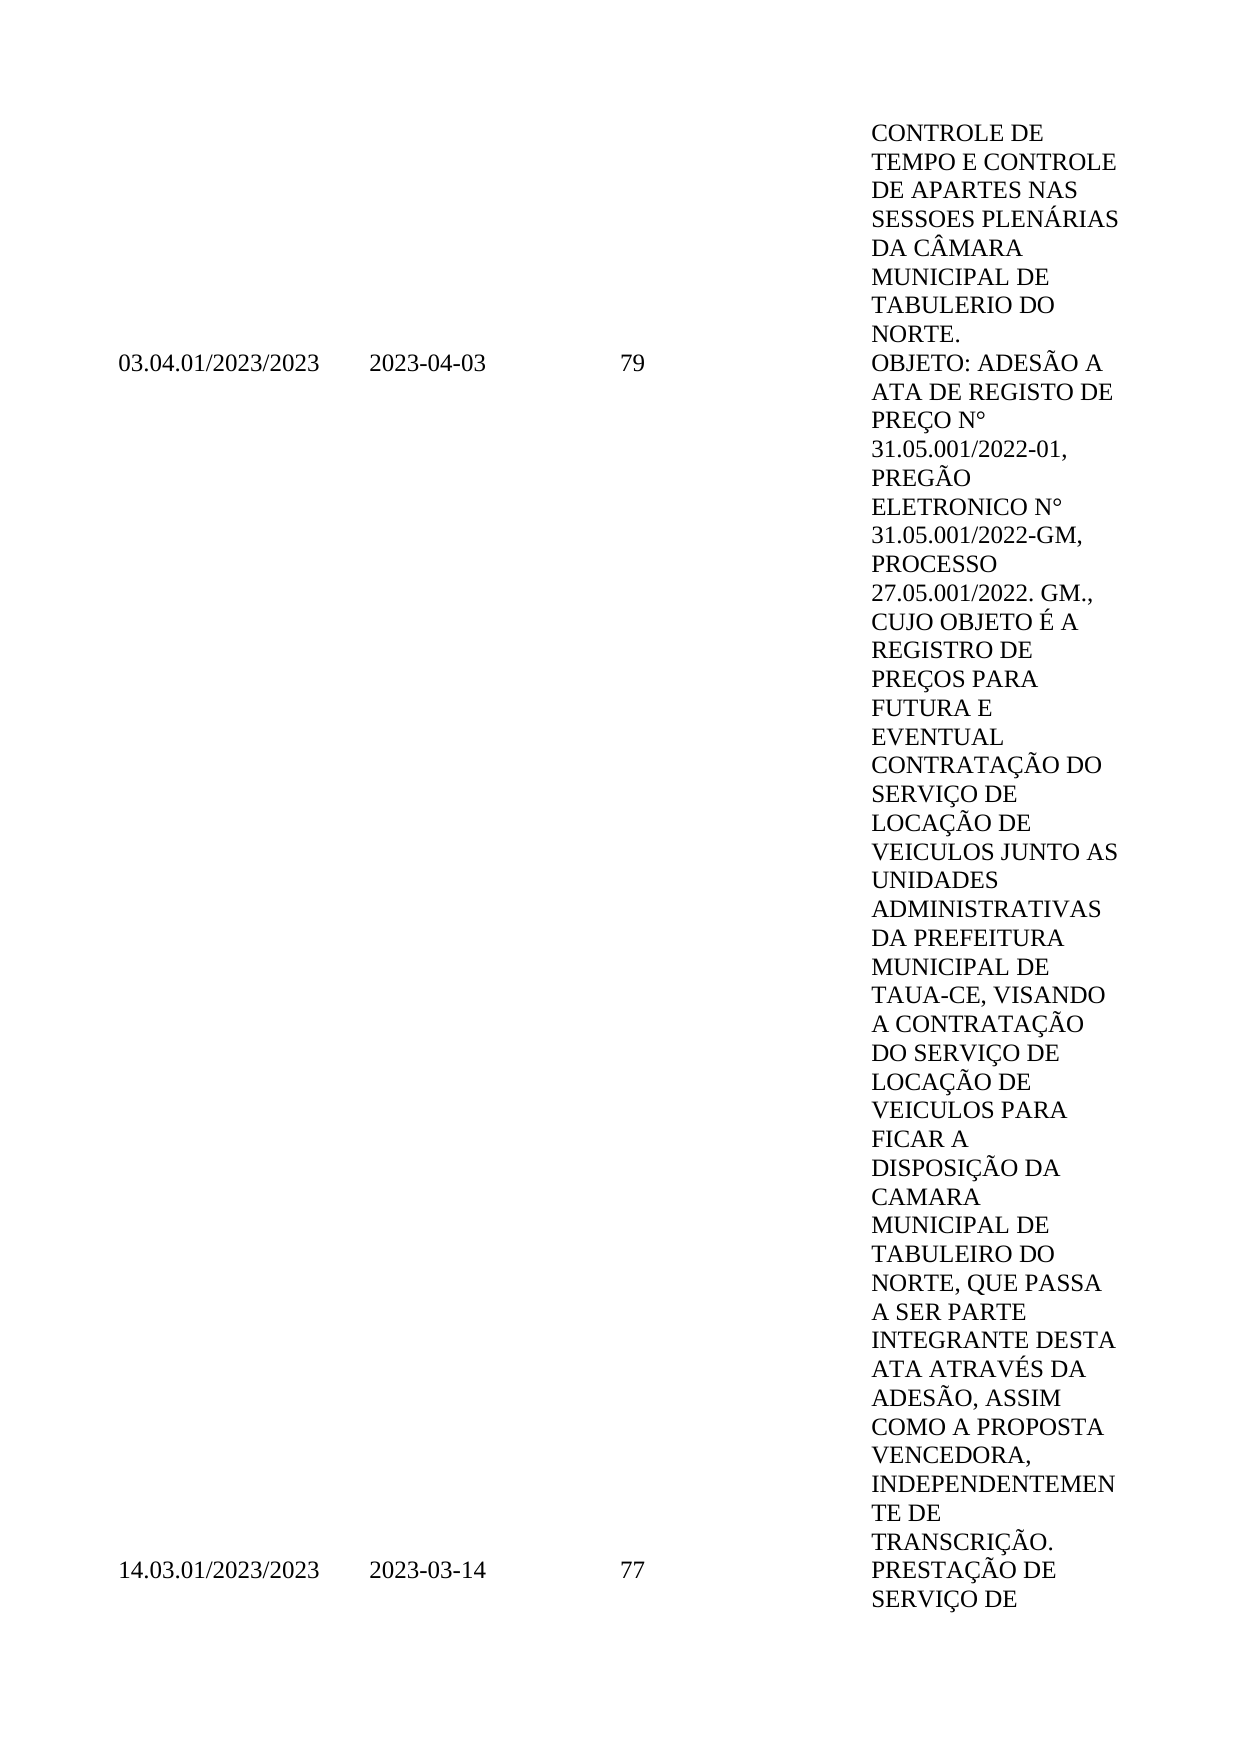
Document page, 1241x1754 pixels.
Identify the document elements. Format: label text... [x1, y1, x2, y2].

table_cell 77 [620, 1556, 871, 1613]
table_cell [620, 118, 871, 348]
table_cell 2023-04-03 [369, 348, 620, 1556]
table_cell 79 [620, 348, 871, 1556]
table_cell OBJETO: ADESÃO A ATA DE REGISTO DE PREÇO N° 31.05.001/2022-01, PREGÃO ELETRONICO N° 31.05.001/2022-GM, PROCESSO 27.05.001/2022. GM., CUJO OBJETO É A REGISTRO DE PREÇOS PARA FUTURA E EVENTUAL CONTRATAÇÃO DO SERVIÇO DE LOCAÇÃO DE VEICULOS JUNTO AS UNIDADES ADMINISTRATIVAS DA PREFEITURA MUNICIPAL DE TAUA-CE, VISANDO A CONTRATAÇÃO DO SERVIÇO DE LOCAÇÃO DE VEICULOS PARA FICAR A DISPOSIÇÃO DA CAMARA MUNICIPAL DE TABULEIRO DO NORTE, QUE PASSA A SER PARTE INTEGRANTE DESTA ATA ATRAVÉS DA ADESÃO, ASSIM COMO A PROPOSTA VENCEDORA, INDEPENDENTEMENTE DE TRANSCRIÇÃO. [871, 348, 1122, 1556]
table_cell 14.03.01/2023/2023 [118, 1556, 369, 1613]
table_cell 03.04.01/2023/2023 [118, 348, 369, 1556]
table_cell PRESTAÇÃO DE SERVIÇO DE [871, 1556, 1122, 1613]
table_cell CONTROLE DE TEMPO E CONTROLE DE APARTES NAS SESSOES PLENÁRIAS DA CÂMARA MUNICIPAL DE TABULERIO DO NORTE. [871, 118, 1122, 348]
table_cell 2023-03-14 [369, 1556, 620, 1613]
table_cell [118, 118, 369, 348]
table_cell [369, 118, 620, 348]
